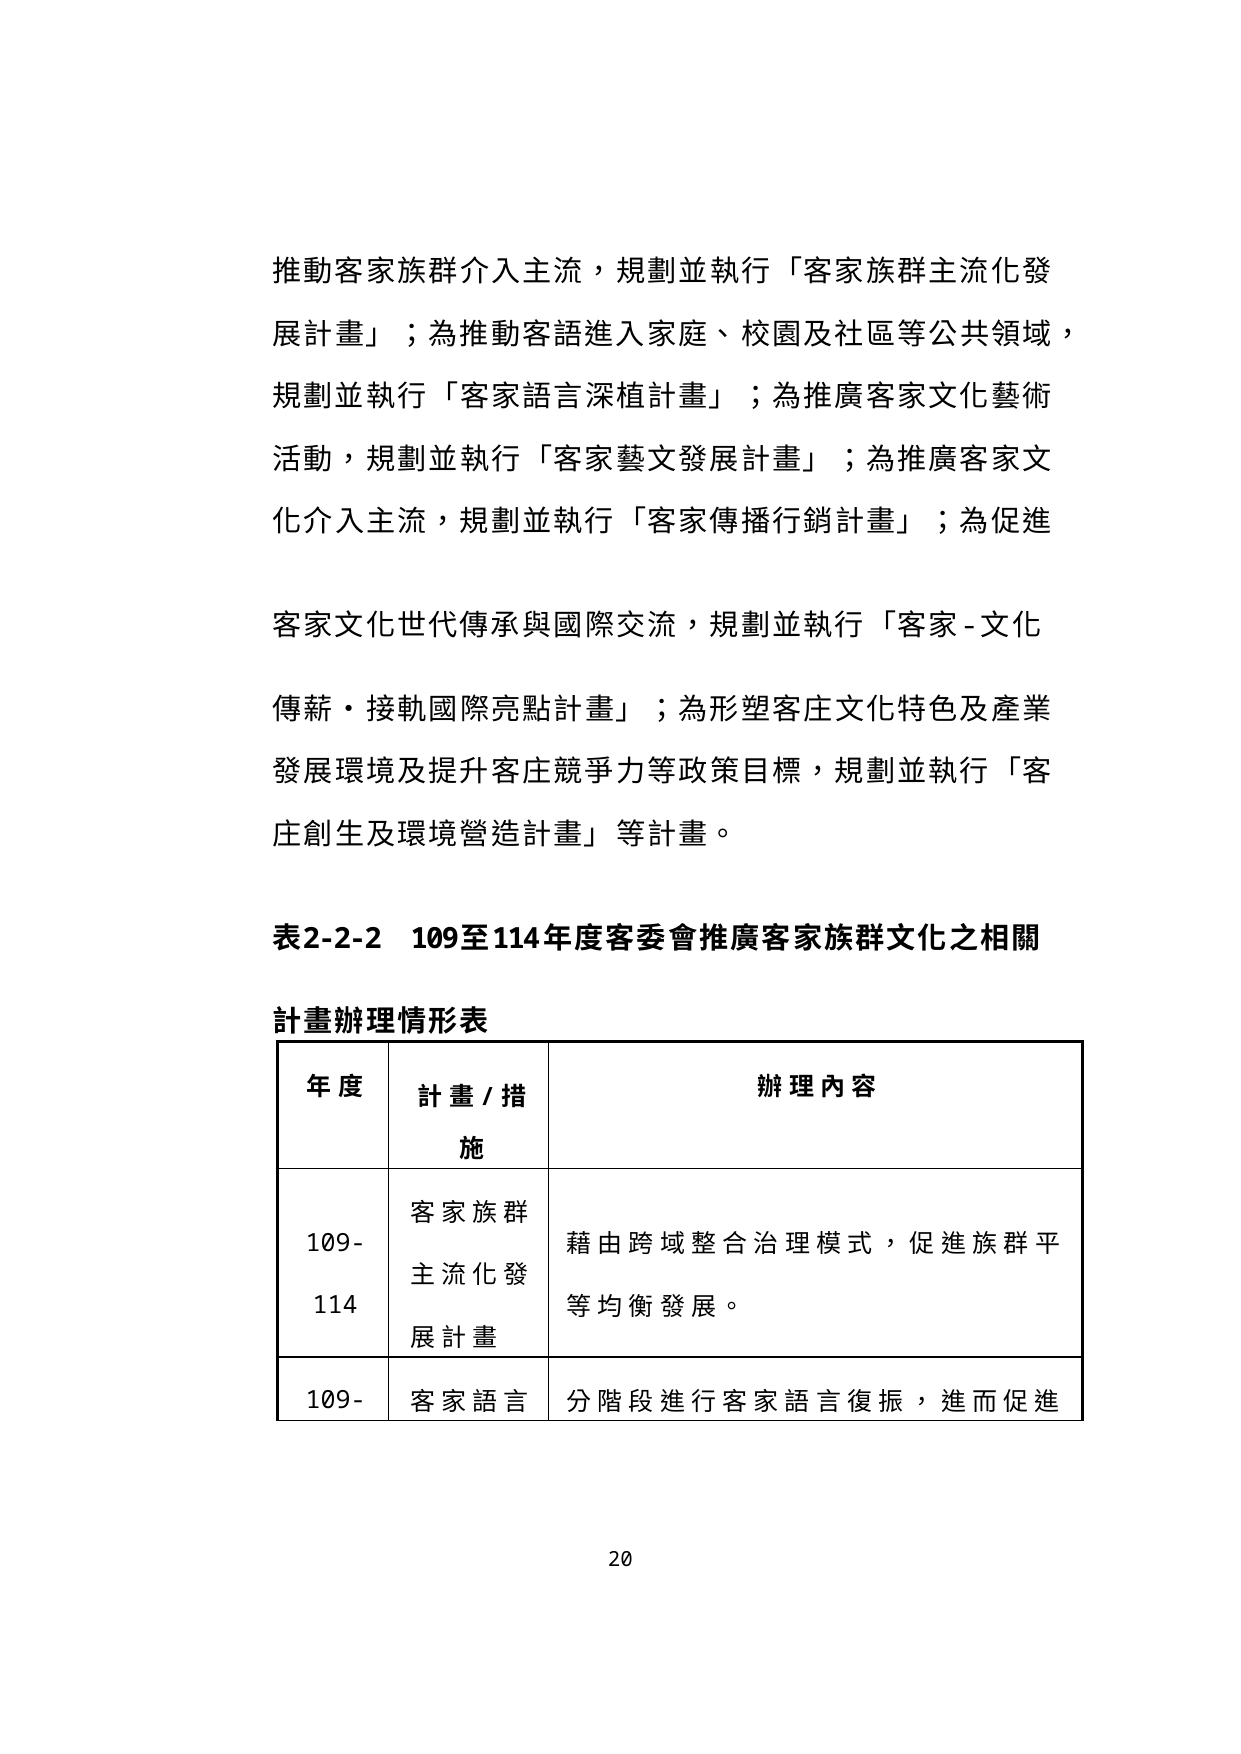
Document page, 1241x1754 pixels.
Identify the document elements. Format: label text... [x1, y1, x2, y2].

table_header 年度 [279, 1043, 388, 1168]
table_header 辦理內容 [549, 1043, 1081, 1168]
table_header 計畫/措施 [389, 1043, 548, 1168]
text 客委會為我國推動客家事務之中央主管機關，主要負責規劃與執行有關客家族群之客家事務、文化、教育、語言、產業發展、社區營造及國際交流等政策，該會109至114年度就文化推廣之相關措施包括(詳如表2-2-2):為推動客家族群介入主流，規劃並執行「客家族群主流化發展計畫」；為推動客語進入家庭、校園及社區等公共領域，規劃並執行「客家語言深植計畫」；為推廣客家文化藝術活動，規劃並執行「客家藝文發展計畫」；為推廣客家文化介入主流，規劃並執行「客家傳播行銷計畫」；為促進客家文化世代傳承與國際交流，規劃並執行「客家-文化傳薪•接軌國際亮點計畫」；為形塑客庄文化特色及產業發展環境及提升客庄競爭力等政策目標，規劃並執行「客庄創生及環境營造計畫」等計畫。 [266, 227, 1063, 852]
table_cell 藉由跨域整合治理模式，促進族群平等均衡發展。 [549, 1169, 1081, 1356]
table_cell 客家族群主流化發展計畫 [389, 1169, 548, 1356]
table_cell 109-114 [279, 1169, 388, 1356]
table_cell 109- [279, 1358, 388, 1420]
table_cell 分階段進行客家語言復振，進而促進 [549, 1358, 1081, 1420]
text 表2-2-2 109至114年度客委會推廣客家族群文化之相關計畫辦理情形表 [265, 852, 1063, 1040]
table_cell 客家語言 [389, 1358, 548, 1420]
